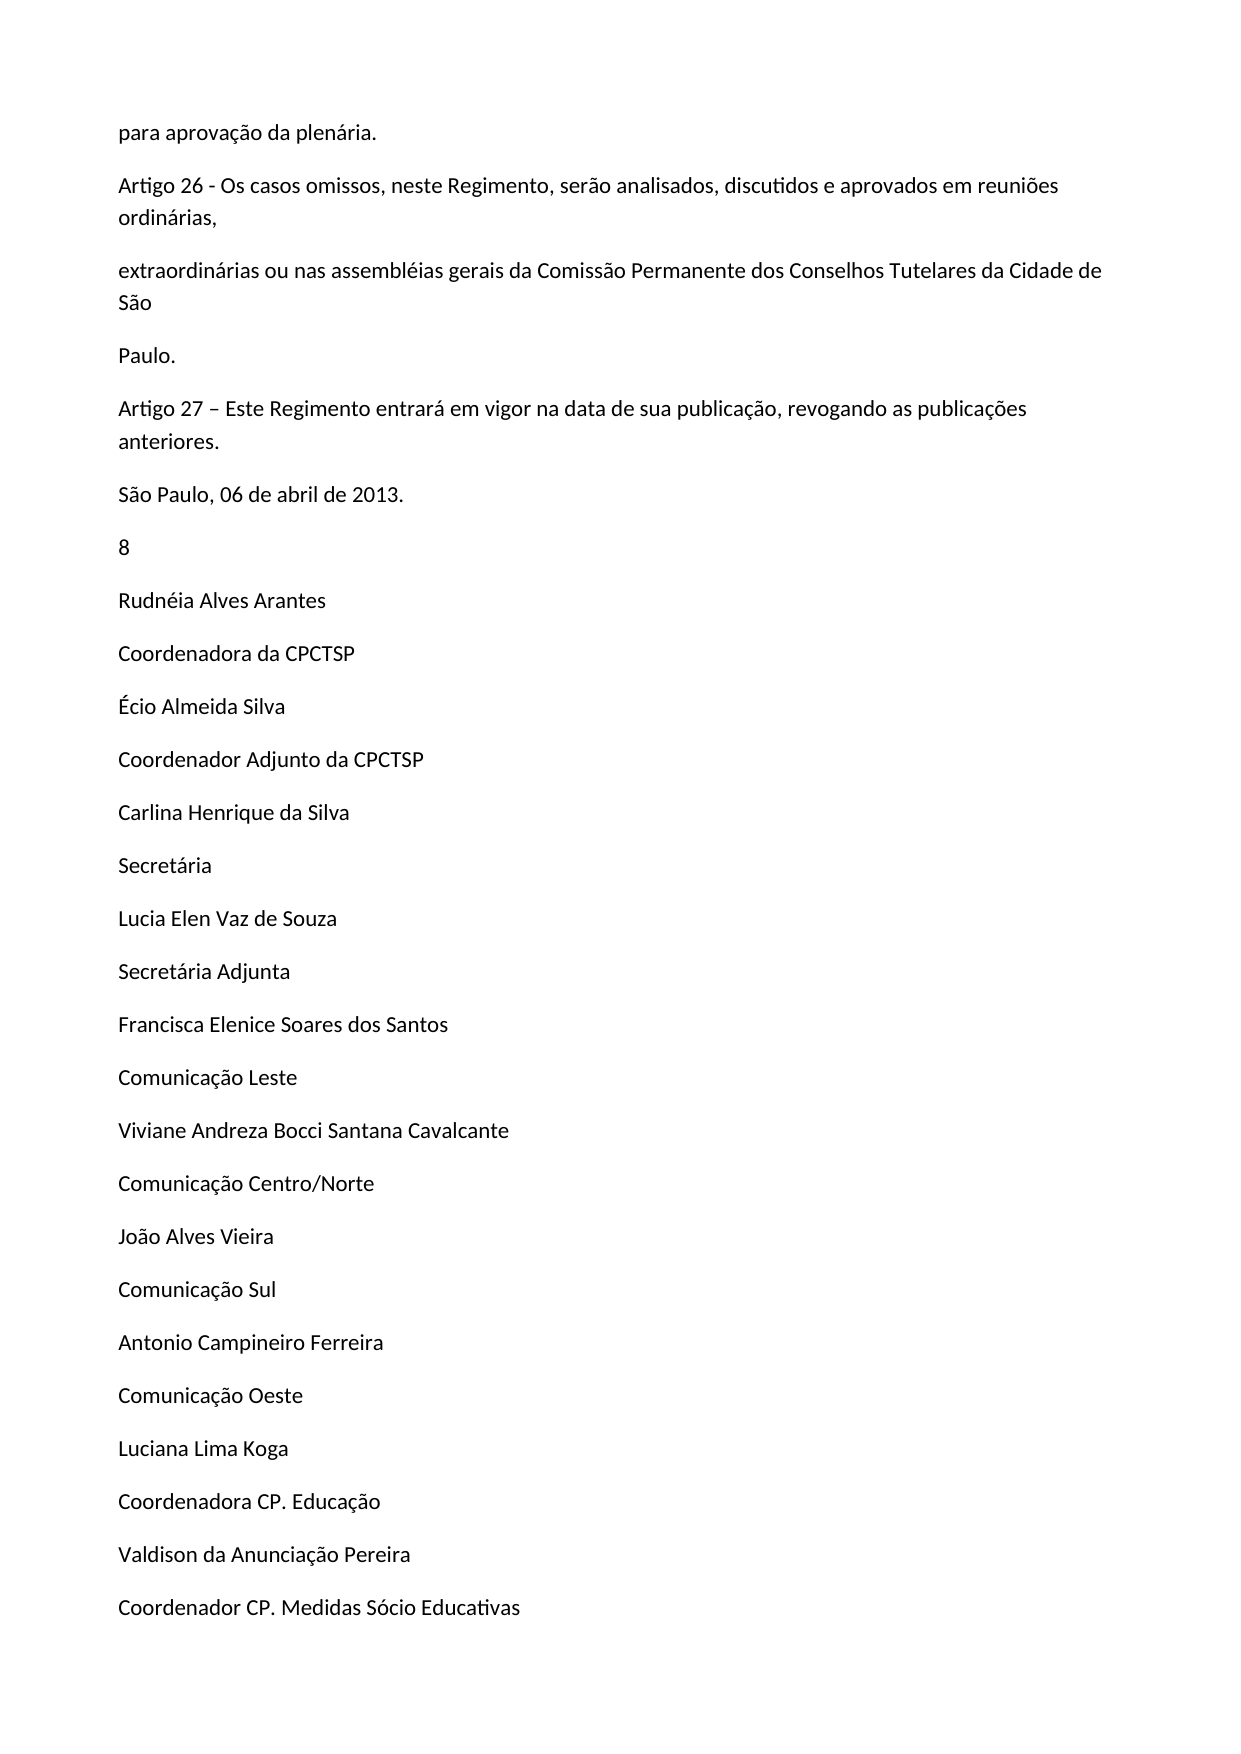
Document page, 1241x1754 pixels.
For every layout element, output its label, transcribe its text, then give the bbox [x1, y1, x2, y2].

text Secretária Adjunta [118, 957, 1122, 985]
text 8 [118, 533, 1122, 561]
text Coordenadora CP. Educação [118, 1487, 1122, 1515]
text Coordenador CP. Medidas Sócio Educativas [118, 1593, 1122, 1621]
text Comunicação Sul [118, 1275, 1122, 1303]
text Écio Almeida Silva [118, 692, 1122, 720]
text Francisca Elenice Soares dos Santos [118, 1010, 1122, 1038]
text João Alves Vieira [118, 1222, 1122, 1250]
text São Paulo, 06 de abril de 2013. [118, 480, 1122, 508]
text extraordinárias ou nas assembléias gerais da Comissão Permanente dos Conselhos Tutelares da Cidade de São [118, 256, 1122, 317]
text Coordenador Adjunto da CPCTSP [118, 745, 1122, 773]
text Comunicação Leste [118, 1063, 1122, 1091]
text Viviane Andreza Bocci Santana Cavalcante [118, 1116, 1122, 1144]
text Carlina Henrique da Silva [118, 798, 1122, 826]
text Valdison da Anunciação Pereira [118, 1540, 1122, 1568]
text Coordenadora da CPCTSP [118, 639, 1122, 667]
text Comunicação Centro/Norte [118, 1169, 1122, 1197]
text para aprovação da plenária. [118, 118, 1122, 146]
text Luciana Lima Koga [118, 1434, 1122, 1462]
text Secretária [118, 851, 1122, 879]
text Artigo 27 – Este Regimento entrará em vigor na data de sua publicação, revogando as publicações anteriores. [118, 394, 1122, 455]
text Lucia Elen Vaz de Souza [118, 904, 1122, 932]
text Rudnéia Alves Arantes [118, 586, 1122, 614]
text Artigo 26 - Os casos omissos, neste Regimento, serão analisados, discutidos e aprovados em reuniões ordinárias, [118, 171, 1122, 231]
text Comunicação Oeste [118, 1381, 1122, 1409]
text Paulo. [118, 342, 1122, 369]
text Antonio Campineiro Ferreira [118, 1328, 1122, 1356]
